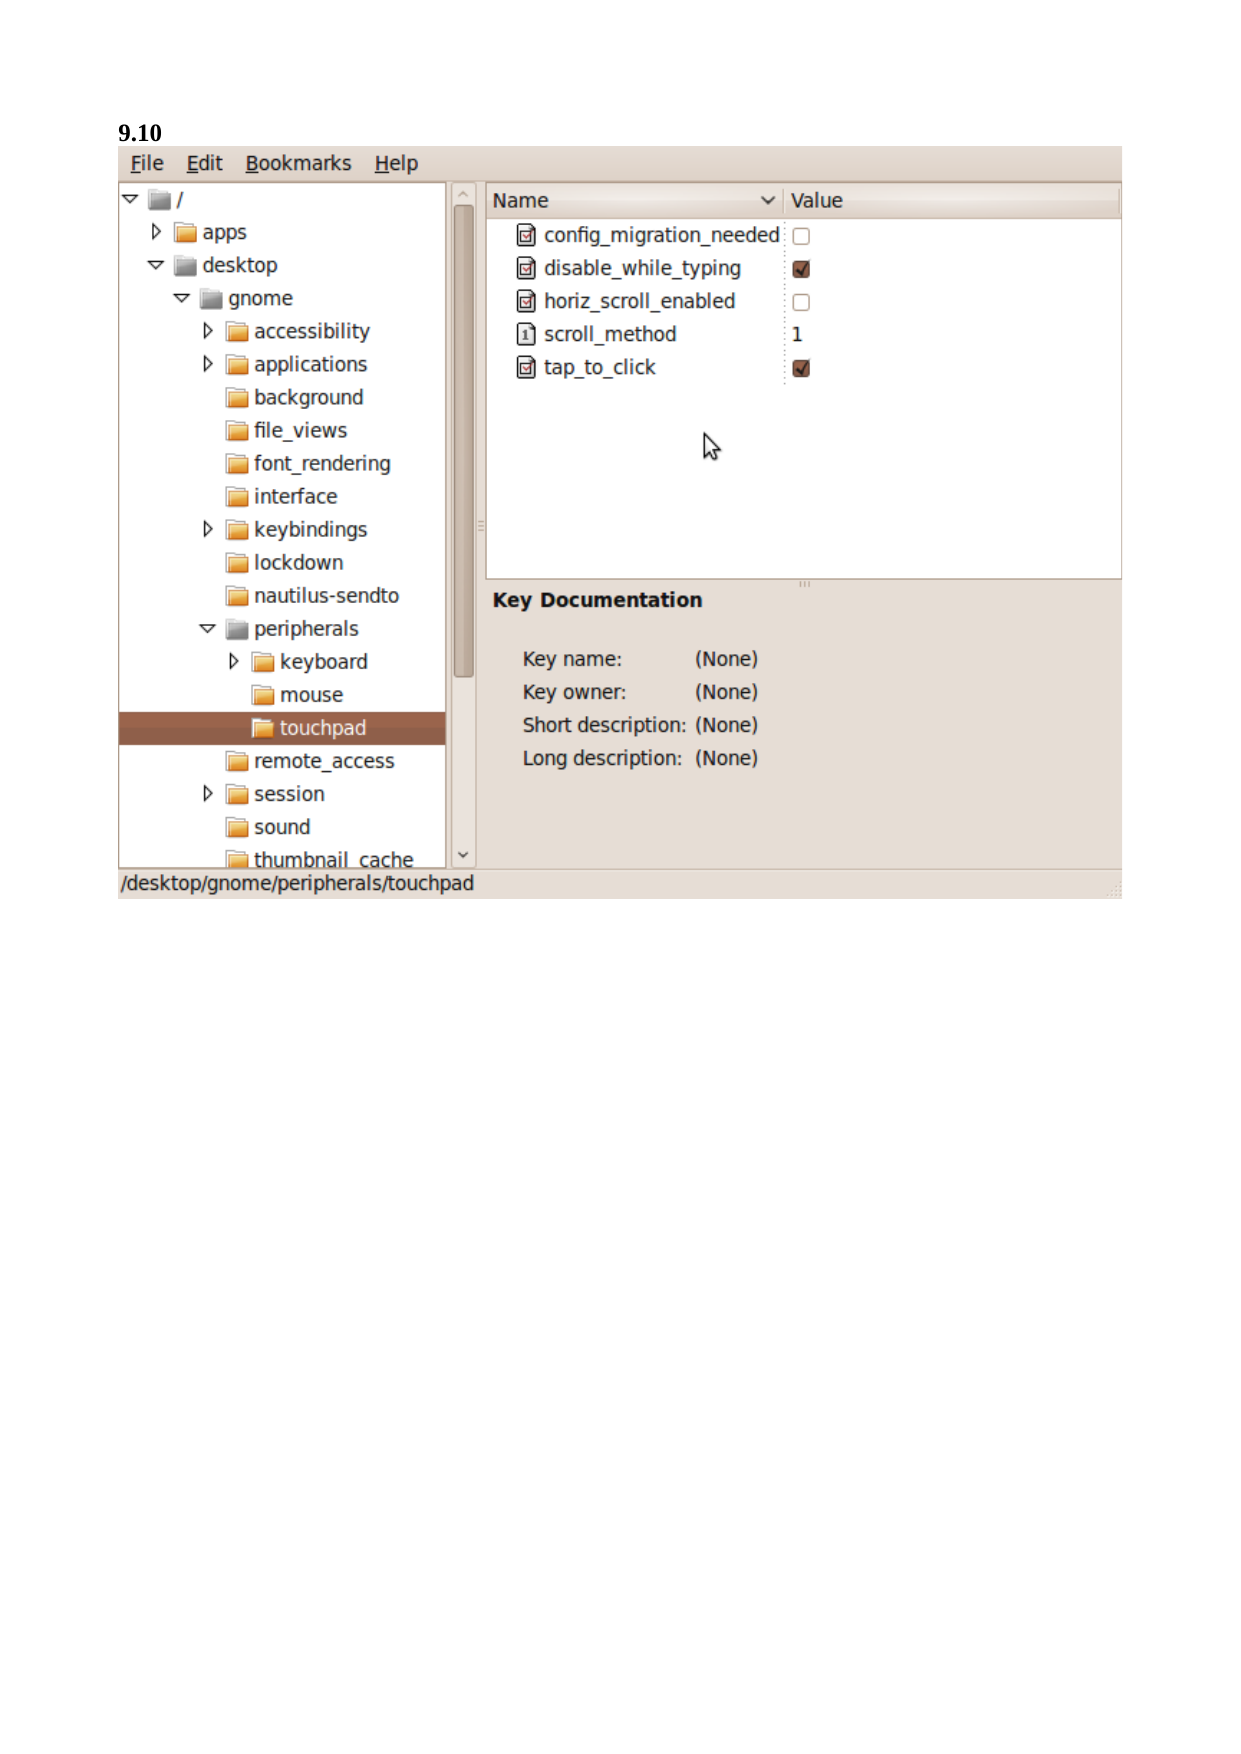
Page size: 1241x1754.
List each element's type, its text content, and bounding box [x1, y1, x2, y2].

text 9.10 [118, 118, 1122, 146]
picture [118, 146, 1123, 899]
